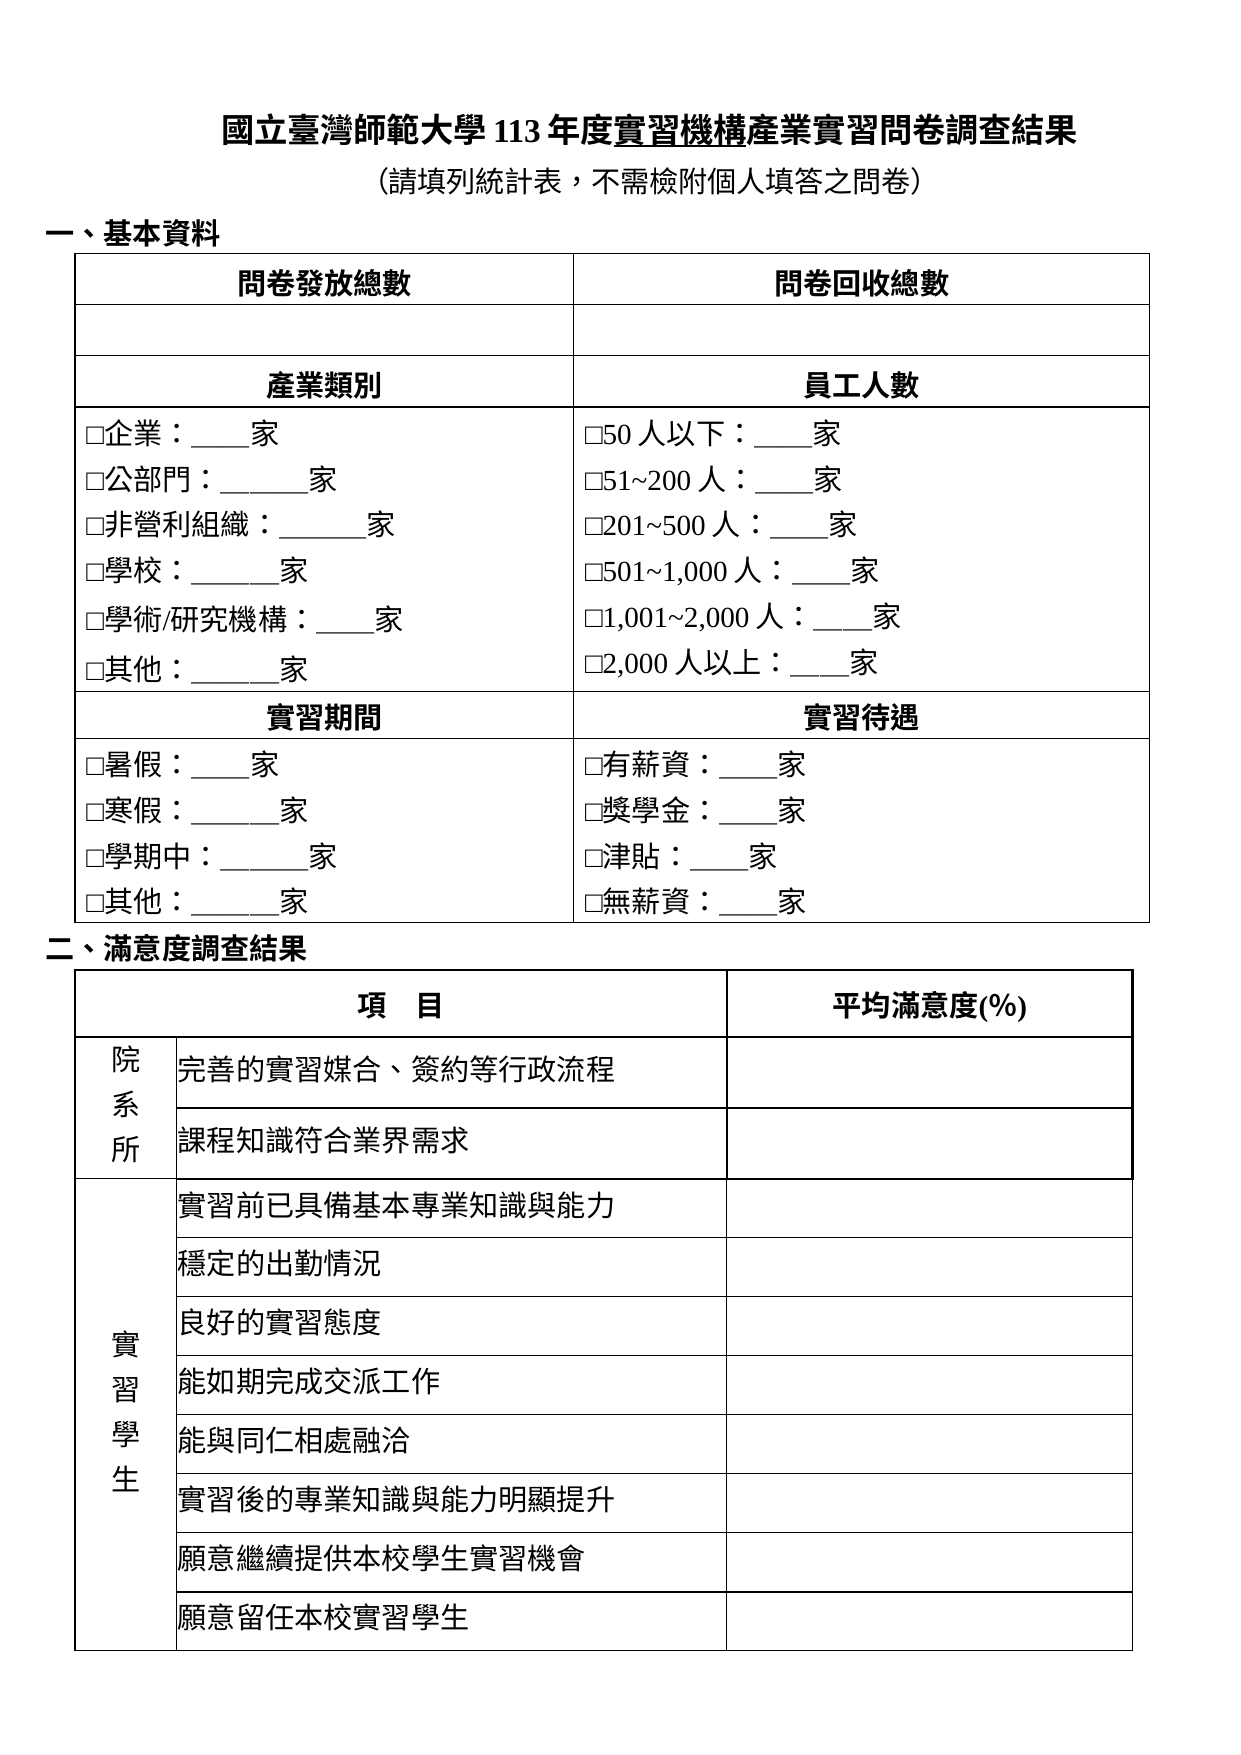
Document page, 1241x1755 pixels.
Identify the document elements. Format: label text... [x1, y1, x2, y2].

table_cell 良好的實習態度 [177, 1297, 726, 1355]
table_cell □50人以下：＿＿家 □51~200人：＿＿家 □201~500人：＿＿家 □501~1,000人：＿＿家 □1,001~2,000人：＿＿家 □2,000人以上：＿＿家 [574, 408, 1149, 691]
table_cell [727, 1474, 1132, 1532]
table_header 問卷回收總數 [574, 254, 1149, 304]
table_cell [727, 1238, 1132, 1296]
table_cell 課程知識符合業界需求 [177, 1109, 726, 1178]
table_cell □有薪資：＿＿家 □獎學金：＿＿家 □津貼：＿＿家 □無薪資：＿＿家 [574, 739, 1149, 922]
table_cell 願意繼續提供本校學生實習機會 [177, 1533, 726, 1591]
table_cell [727, 1533, 1132, 1591]
table_header 平均滿意度(％) [728, 971, 1131, 1036]
table_cell 完善的實習媒合、簽約等行政流程 [177, 1038, 726, 1107]
table_cell [574, 305, 1149, 355]
table_cell 穩定的出勤情況 [177, 1238, 726, 1296]
text 二、滿意度調查結果 [45, 923, 1165, 969]
table_cell 實習後的專業知識與能力明顯提升 [177, 1474, 726, 1532]
table_header 項 目 [76, 971, 726, 1036]
table_cell [727, 1415, 1132, 1473]
table_cell 實 習 學 生 [76, 1179, 176, 1650]
table_cell □暑假：＿＿家 □寒假：＿＿＿家 □學期中：＿＿＿家 □其他：＿＿＿家 [76, 739, 573, 922]
table_cell 能如期完成交派工作 [177, 1356, 726, 1414]
text （請填列統計表，不需檢附個人填答之問卷） [75, 159, 1165, 201]
text 國立臺灣師範大學113年度實習機構產業實習問卷調查結果 [75, 103, 1165, 152]
table_cell 院 系 所 [76, 1038, 176, 1178]
table_cell [727, 1356, 1132, 1414]
table_cell 實習期間 [76, 692, 573, 738]
table_cell 員工人數 [574, 356, 1149, 406]
table_cell [727, 1297, 1132, 1355]
table_cell 實習前已具備基本專業知識與能力 [177, 1180, 726, 1237]
table_cell [76, 305, 573, 355]
table_cell [727, 1593, 1132, 1650]
table_cell [727, 1180, 1132, 1237]
table_cell 產業類別 [76, 356, 573, 406]
text 一、基本資料 [45, 207, 1165, 253]
table_cell 願意留任本校實習學生 [177, 1593, 726, 1650]
table_cell [728, 1038, 1131, 1107]
table_cell [728, 1109, 1131, 1178]
table_cell □企業：＿＿家 □公部門：＿＿＿家 □非營利組織：＿＿＿家 □學校：＿＿＿家 □學術/研究機構：＿＿家 □其他：＿＿＿家 [76, 408, 573, 691]
table_header 問卷發放總數 [76, 254, 573, 304]
table_cell 能與同仁相處融洽 [177, 1415, 726, 1473]
table_cell 實習待遇 [574, 692, 1149, 738]
